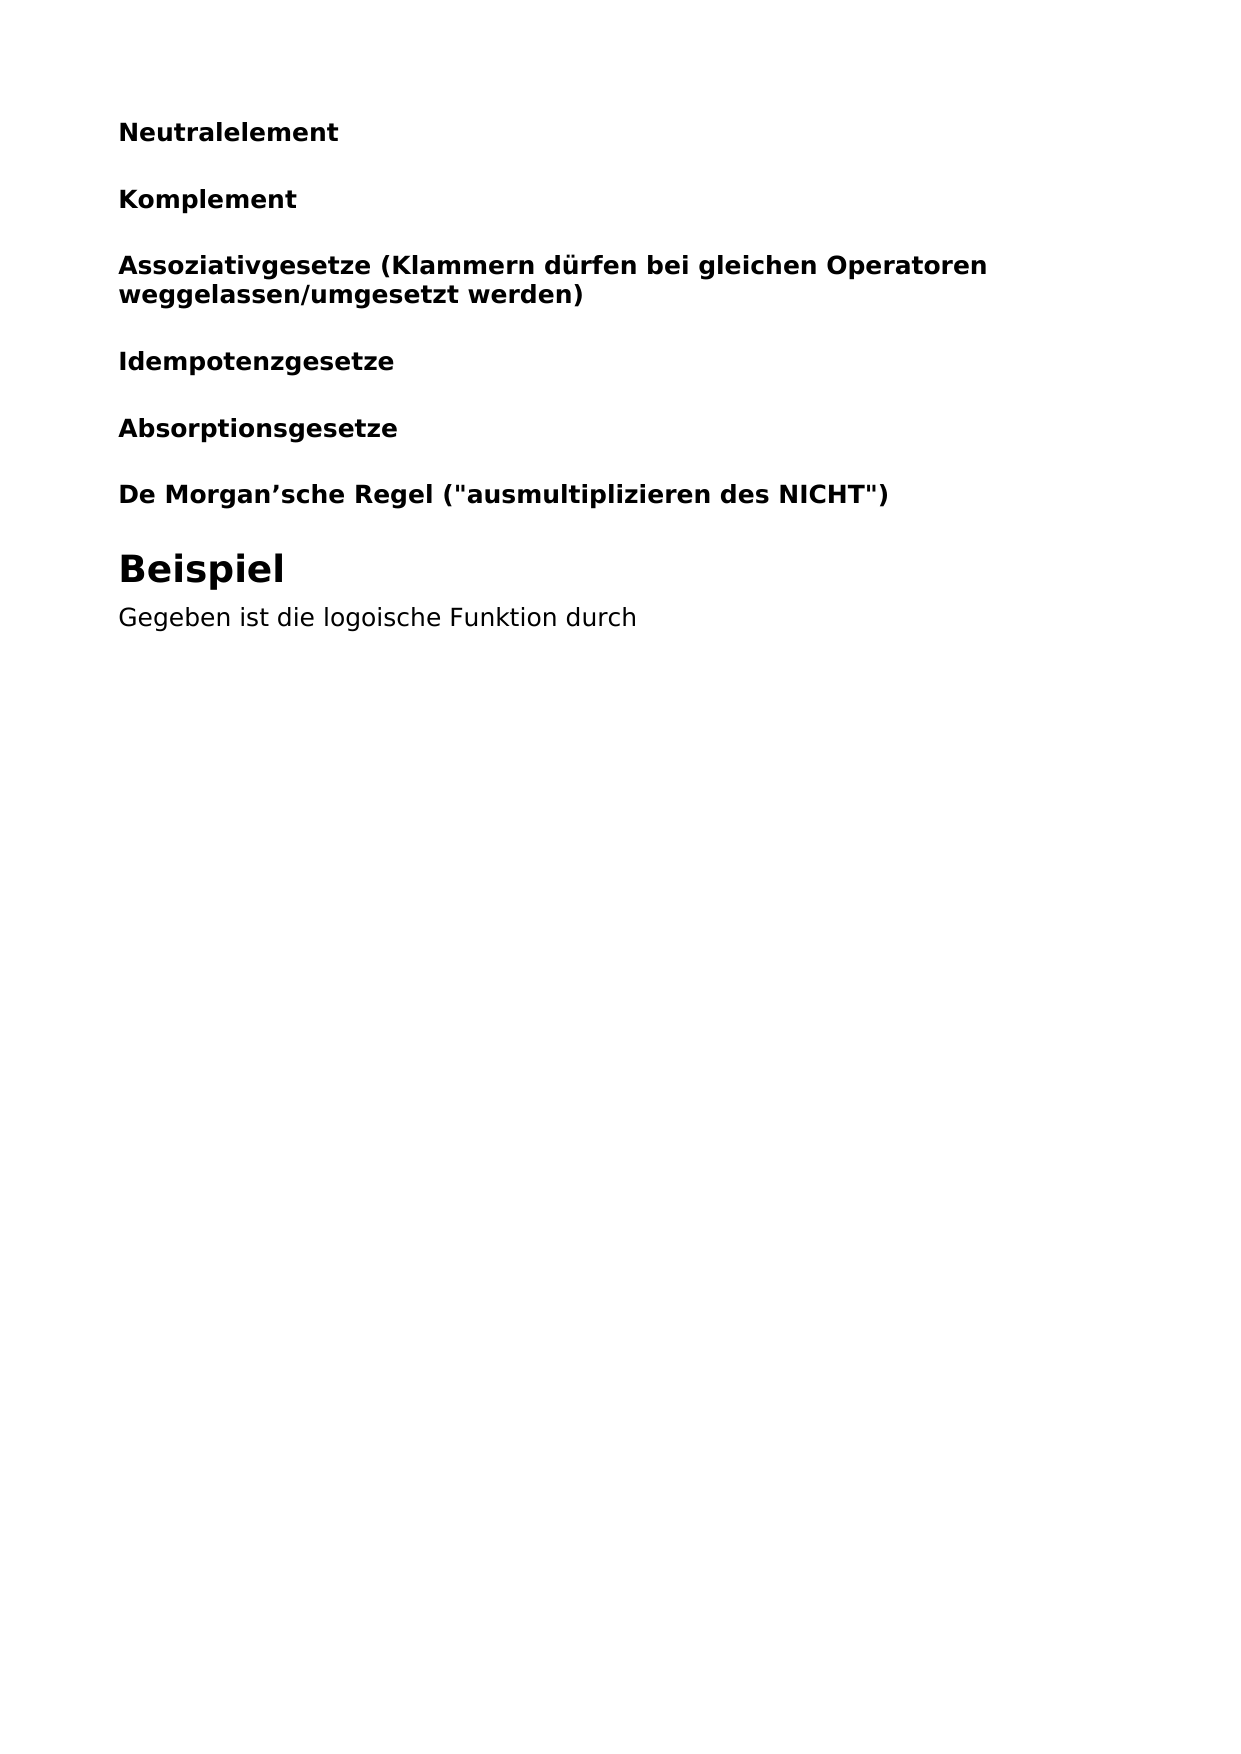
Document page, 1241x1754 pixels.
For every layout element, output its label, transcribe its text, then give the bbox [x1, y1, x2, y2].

text Gegeben ist die logoische Funktion durch [118, 603, 1122, 633]
subtitle De Morgan’sche Regel ("ausmultiplizieren des NICHT") [118, 481, 1122, 510]
subtitle Beispiel [118, 547, 1122, 591]
subtitle Assoziativgesetze (Klammern dürfen bei gleichen Operatoren weggelassen/umgesetzt werden) [118, 251, 1122, 310]
subtitle Neutralelement [118, 118, 1122, 147]
subtitle Idempotenzgesetze [118, 347, 1122, 376]
subtitle Komplement [118, 185, 1122, 214]
subtitle Absorptionsgesetze [118, 414, 1122, 443]
